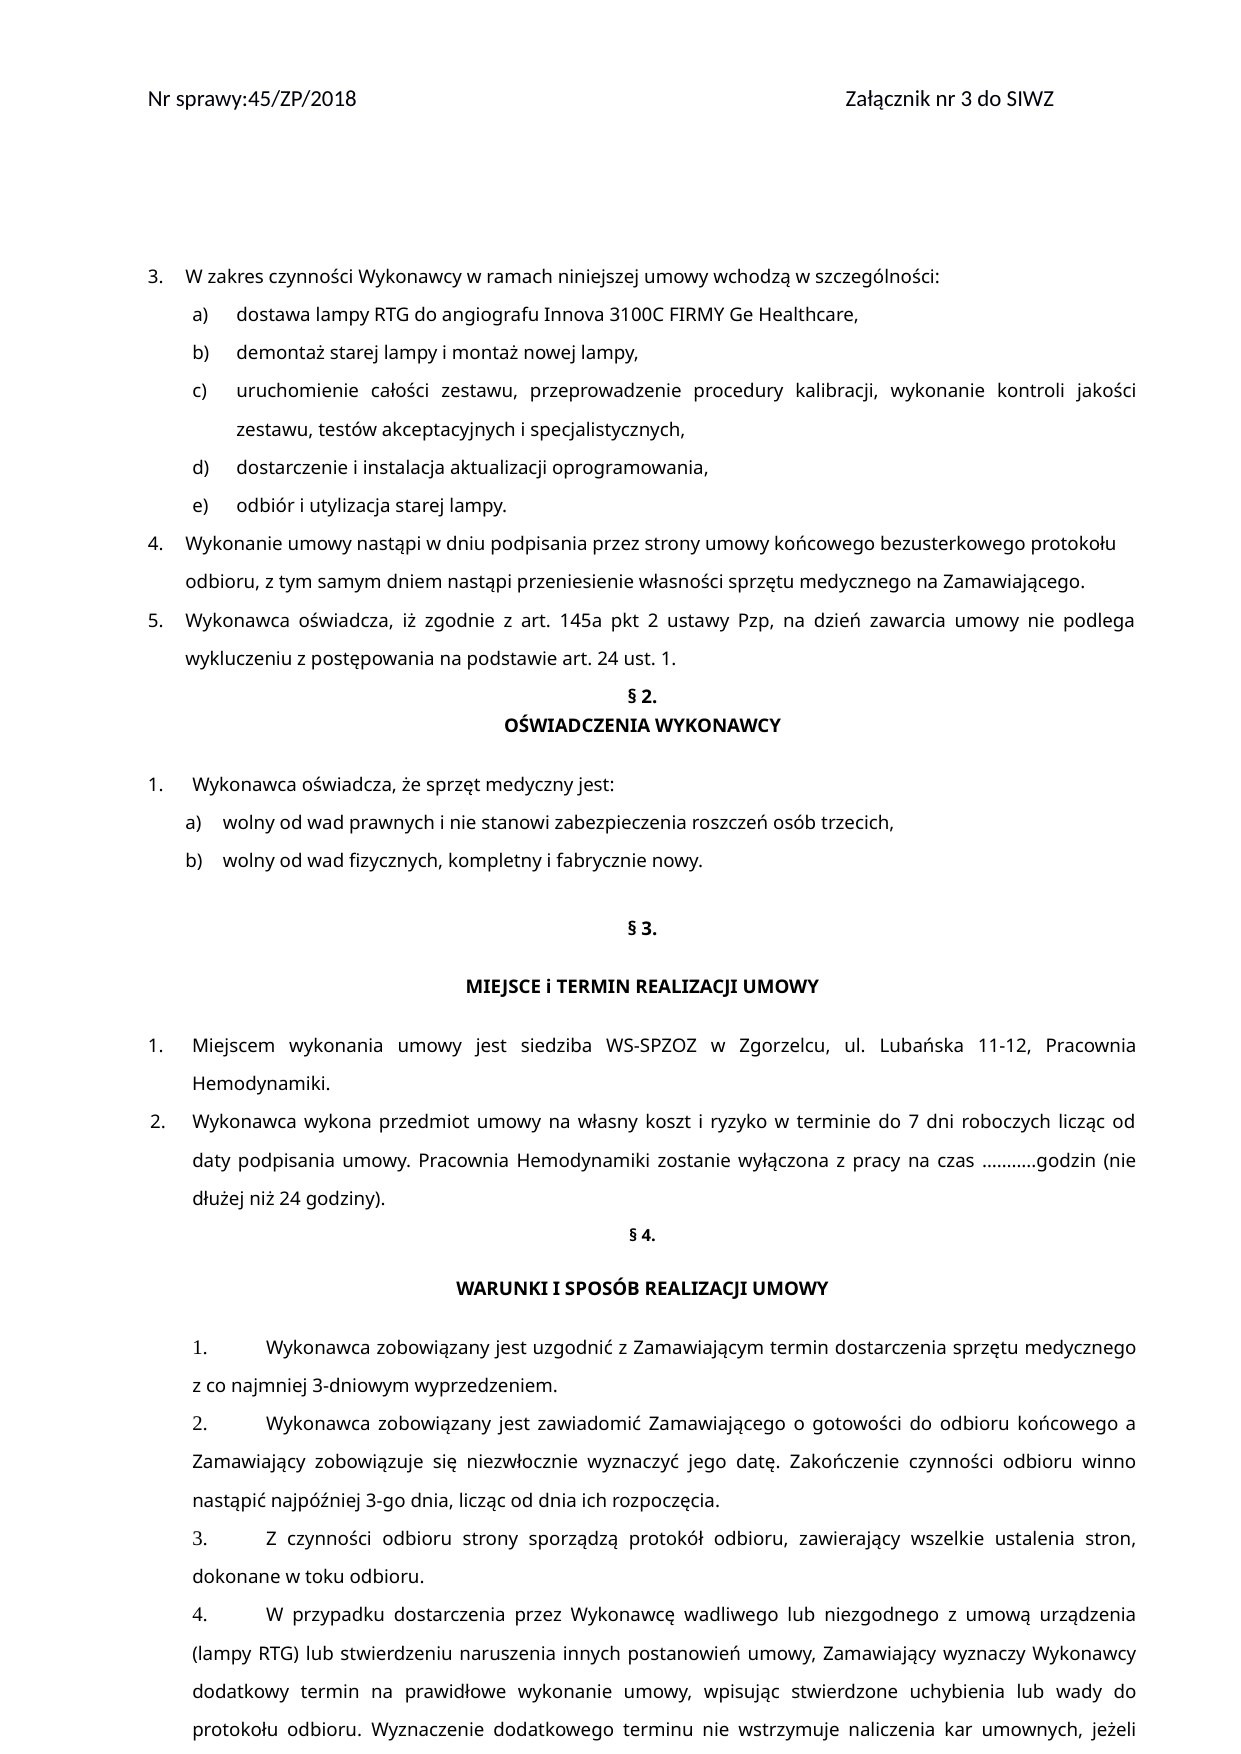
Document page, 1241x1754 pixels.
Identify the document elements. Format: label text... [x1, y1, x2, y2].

list wolny od wad prawnych i nie stanowi zabezpieczenia roszczeń osób trzecich, [185, 809, 1137, 835]
text § 2. [148, 683, 1137, 709]
list demontaż starej lampy i montaż nowej lampy, [192, 339, 1137, 365]
list dostarczenie i instalacja aktualizacji oprogramowania, [192, 454, 1137, 479]
list Wykonawca oświadcza, iż zgodnie z art. 145a pkt 2 ustawy Pzp, na dzień zawarcia umowy nie podlega wykluczeniu z postępowania na podstawie art. 24 ust. 1. [148, 607, 1137, 671]
list dostawa lampy RTG do angiografu Innova 3100C FIRMY Ge Healthcare, [192, 301, 1137, 327]
list Wykonanie umowy nastąpi w dniu podpisania przez strony umowy końcowego bezusterkowego protokołu odbioru, z tym samym dniem nastąpi przeniesienie własności sprzętu medycznego na Zamawiającego. [148, 531, 1137, 594]
list Z czynności odbioru strony sporządzą protokół odbioru, zawierający wszelkie ustalenia stron, dokonane w toku odbioru. [192, 1525, 1137, 1589]
list Miejscem wykonania umowy jest siedziba WS-SPZOZ w Zgorzelcu, ul. Lubańska 11-12, Pracownia Hemodynamiki. [148, 1032, 1137, 1096]
list uruchomienie całości zestawu, przeprowadzenie procedury kalibracji, wykonanie kontroli jakości zestawu, testów akceptacyjnych i specjalistycznych, [192, 378, 1137, 441]
list wolny od wad fizycznych, kompletny i fabrycznie nowy. [185, 848, 1137, 873]
list odbiór i utylizacja starej lampy. [192, 492, 1137, 518]
text WARUNKI I SPOSÓB REALIZACJI UMOWY [148, 1276, 1137, 1301]
list Wykonawca zobowiązany jest zawiadomić Zamawiającego o gotowości do odbioru końcowego a Zamawiający zobowiązuje się niezwłocznie wyznaczyć jego datę. Zakończenie czynności odbioru winno nastąpić najpóźniej 3-go dnia, licząc od dnia ich rozpoczęcia. [192, 1411, 1137, 1512]
list Wykonawca wykona przedmiot umowy na własny koszt i ryzyko w terminie do 7 dni roboczych licząc od daty podpisania umowy. Pracownia Hemodynamiki zostanie wyłączona z pracy na czas ………..godzin (nie dłużej niż 24 godziny). [150, 1109, 1137, 1211]
text § 3. [148, 915, 1137, 941]
text § 4. [148, 1223, 1137, 1246]
list W zakres czynności Wykonawcy w ramach niniejszej umowy wchodzą w szczególności: [148, 263, 1137, 288]
list Wykonawca zobowiązany jest uzgodnić z Zamawiającym termin dostarczenia sprzętu medycznego z co najmniej 3-dniowym wyprzedzeniem. [192, 1334, 1137, 1398]
text MIEJSCE i TERMIN REALIZACJI UMOWY [148, 974, 1137, 999]
list W przypadku dostarczenia przez Wykonawcę wadliwego lub niezgodnego z umową urządzenia (lampy RTG) lub stwierdzeniu naruszenia innych postanowień umowy, Zamawiający wyznaczy Wykonawcy dodatkowy termin na prawidłowe wykonanie umowy, wpisując stwierdzone uchybienia lub wady do protokołu odbioru. Wyznaczenie dodatkowego terminu nie wstrzymuje naliczenia kar umownych, jeżeli [192, 1602, 1137, 1742]
text OŚWIADCZENIA WYKONAWCY [148, 713, 1137, 738]
list Wykonawca oświadcza, że sprzęt medyczny jest: [148, 771, 1137, 797]
